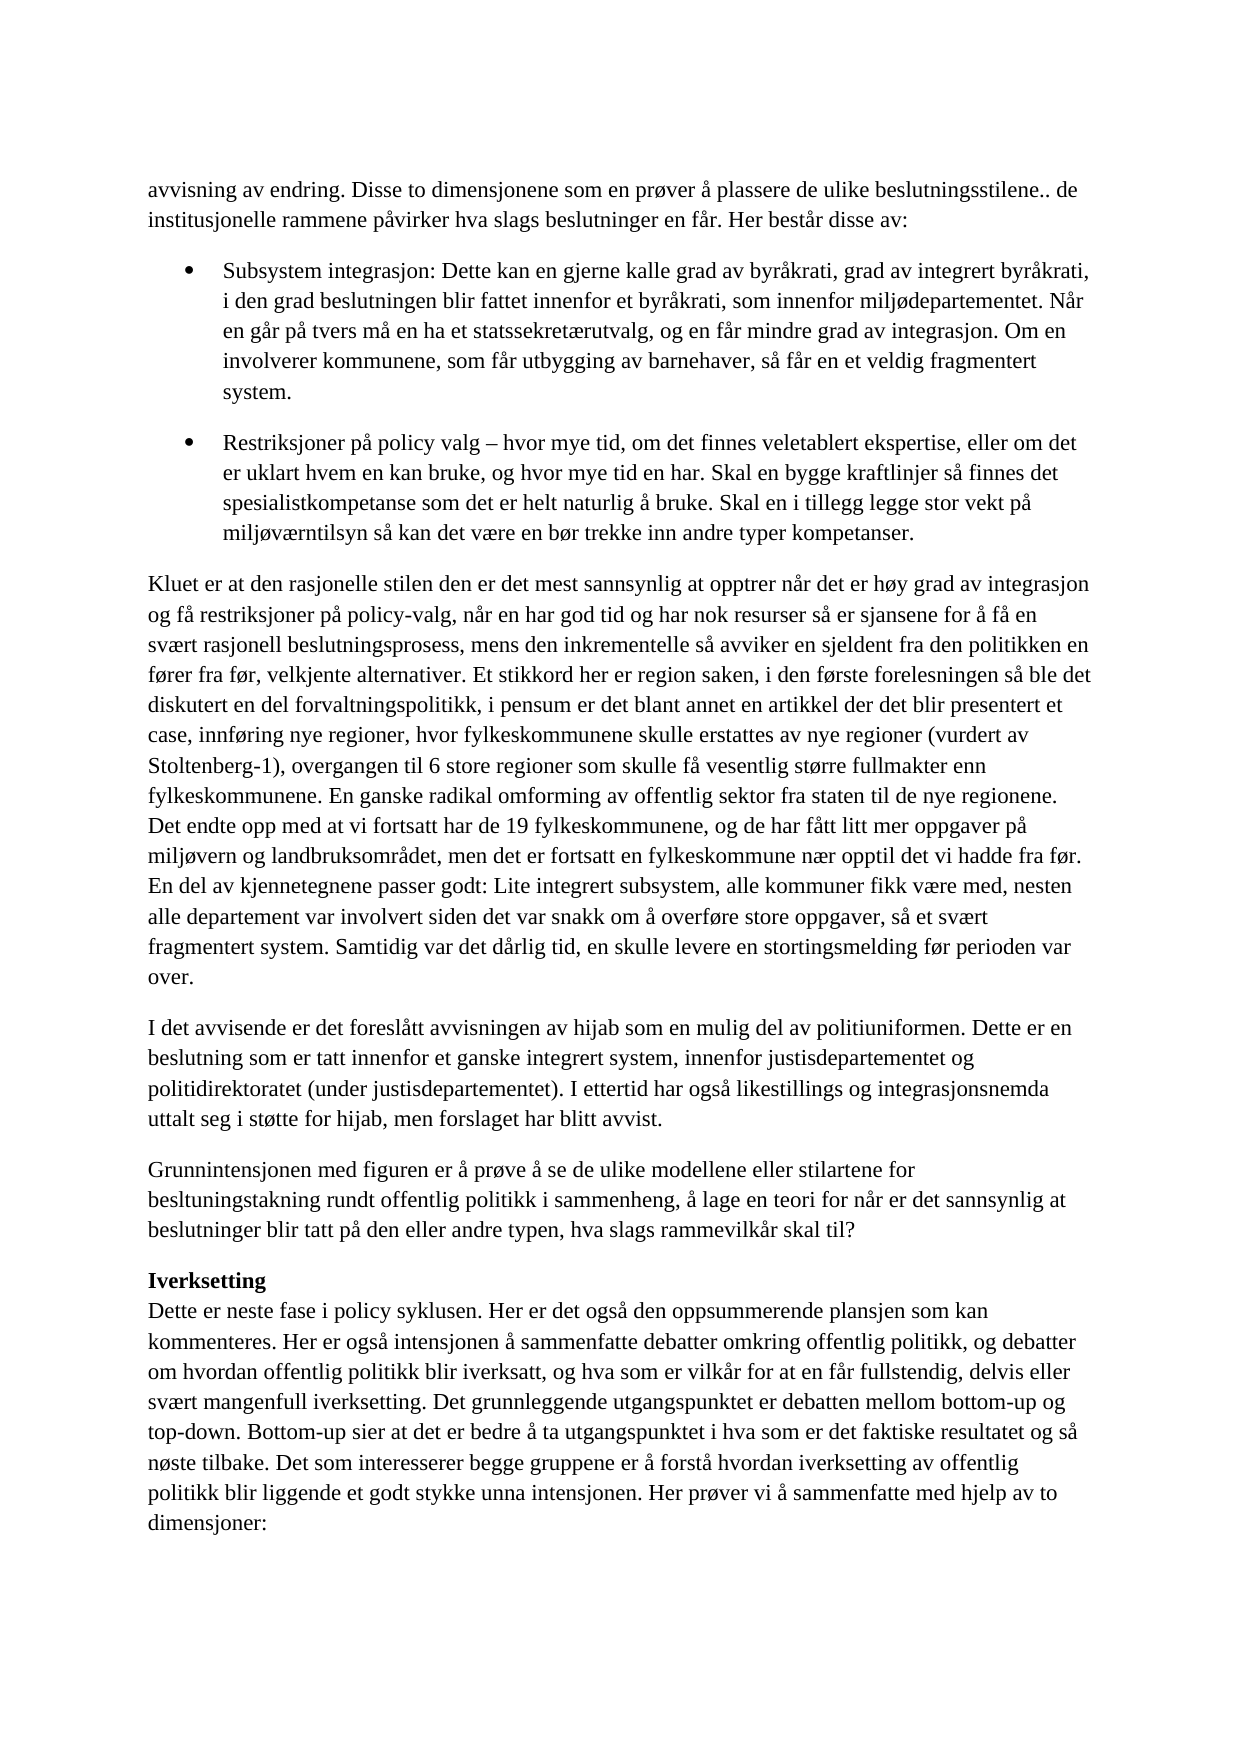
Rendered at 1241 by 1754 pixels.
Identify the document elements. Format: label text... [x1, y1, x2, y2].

list Subsystem integrasjon: Dette kan en gjerne kalle grad av byråkrati, grad av integrert byråkrati, i den grad beslutningen blir fattet innenfor et byråkrati, som innenfor miljødepartementet. Når en går på tvers må en ha et statssekretærutvalg, og en får mindre grad av integrasjon. Om en involverer kommunene, som får utbygging av barnehaver, så får en et veldig fragmentert system. [185, 257, 1093, 404]
text Grunnintensjonen med figuren er å prøve å se de ulike modellene eller stilartene for besltuningstakning rundt offentlig politikk i sammenheng, å lage en teori for når er det sannsynlig at beslutninger blir tatt på den eller andre typen, hva slags rammevilkår skal til? [148, 1156, 1093, 1243]
text Kluet er at den rasjonelle stilen den er det mest sannsynlig at opptrer når det er høy grad av integrasjon og få restriksjoner på policy-valg, når en har god tid og har nok resurser så er sjansene for å få en svært rasjonell beslutningsprosess, mens den inkrementelle så avviker en sjeldent fra den politikken en fører fra før, velkjente alternativer. Et stikkord her er region saken, i den første forelesningen så ble det diskutert en del forvaltningspolitikk, i pensum er det blant annet en artikkel der det blir presentert et case, innføring nye regioner, hvor fylkeskommunene skulle erstattes av nye regioner (vurdert av Stoltenberg-1), overgangen til 6 store regioner som skulle få vesentlig større fullmakter enn fylkeskommunene. En ganske radikal omforming av offentlig sektor fra staten til de nye regionene. Det endte opp med at vi fortsatt har de 19 fylkeskommunene, og de har fått litt mer oppgaver på miljøvern og landbruksområdet, men det er fortsatt en fylkeskommune nær opptil det vi hadde fra før. En del av kjennetegnene passer godt: Lite integrert subsystem, alle kommuner fikk være med, nesten alle departement var involvert siden det var snakk om å overføre store oppgaver, så et svært fragmentert system. Samtidig var det dårlig tid, en skulle levere en stortingsmelding før perioden var over. [148, 570, 1093, 989]
text I det avvisende er det foreslått avvisningen av hijab som en mulig del av politiuniformen. Dette er en beslutning som er tatt innenfor et ganske integrert system, innenfor justisdepartementet og politidirektoratet (under justisdepartementet). I ettertid har også likestillings og integrasjonsnemda uttalt seg i støtte for hijab, men forslaget har blitt avvist. [148, 1014, 1093, 1131]
text Iverksetting Dette er neste fase i policy syklusen. Her er det også den oppsummerende plansjen som kan kommenteres. Her er også intensjonen å sammenfatte debatter omkring offentlig politikk, og debatter om hvordan offentlig politikk blir iverksatt, og hva som er vilkår for at en får fullstendig, delvis eller svært mangenfull iverksetting. Det grunnleggende utgangspunktet er debatten mellom bottom-up og top-down. Bottom-up sier at det er bedre å ta utgangspunktet i hva som er det faktiske resultatet og så nøste tilbake. Det som interesserer begge gruppene er å forstå hvordan iverksetting av offentlig politikk blir liggende et godt stykke unna intensjonen. Her prøver vi å sammenfatte med hjelp av to dimensjoner: [148, 1267, 1093, 1535]
text avvisning av endring. Disse to dimensjonene som en prøver å plassere de ulike beslutningsstilene.. de institusjonelle rammene påvirker hva slags beslutninger en får. Her består disse av: [148, 176, 1093, 232]
list Restriksjoner på policy valg – hvor mye tid, om det finnes veletablert ekspertise, eller om det er uklart hvem en kan bruke, og hvor mye tid en har. Skal en bygge kraftlinjer så finnes det spesialistkompetanse som det er helt naturlig å bruke. Skal en i tillegg legge stor vekt på miljøværntilsyn så kan det være en bør trekke inn andre typer kompetanser. [185, 429, 1093, 546]
